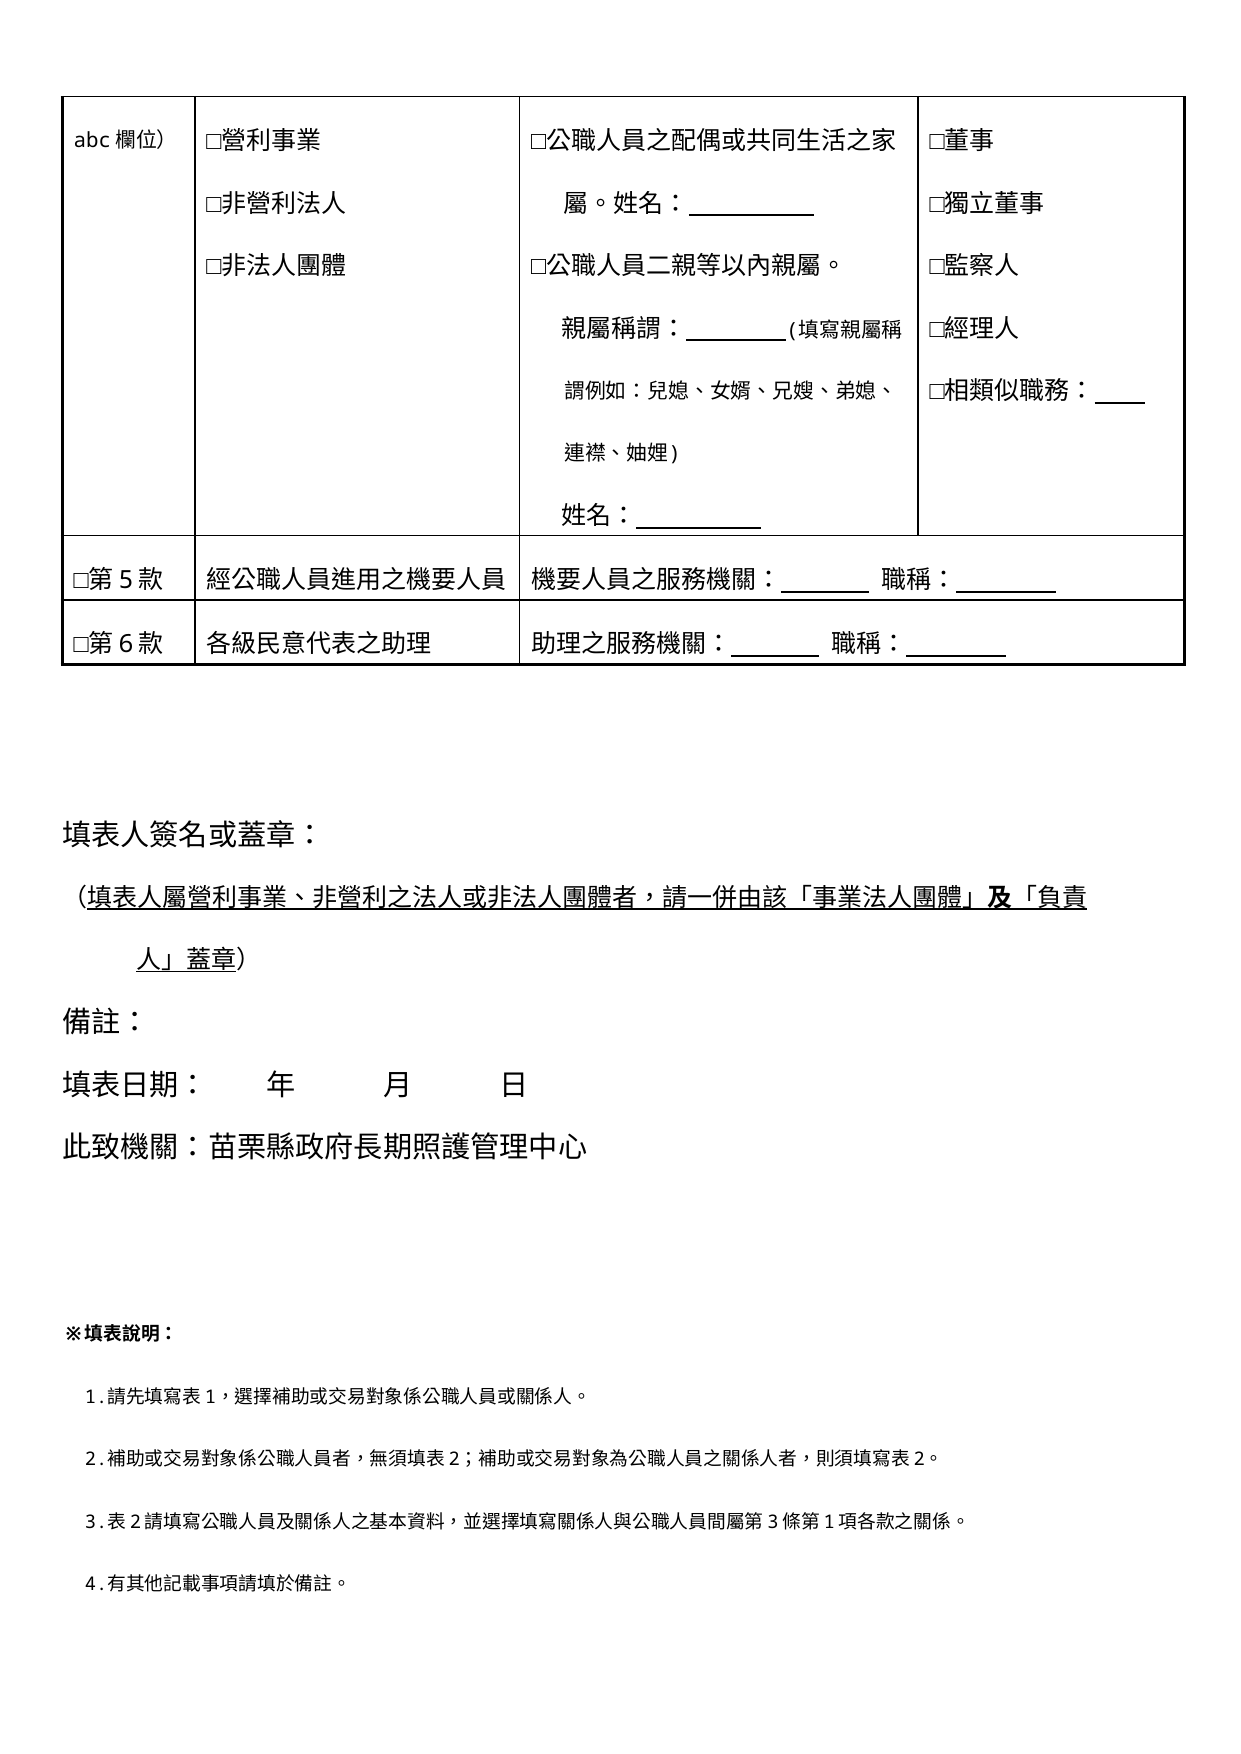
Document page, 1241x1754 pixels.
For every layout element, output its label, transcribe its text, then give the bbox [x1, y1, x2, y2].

table_cell □第5款 [64, 536, 194, 599]
table_cell □第6款 [64, 601, 194, 663]
text ※填表說明： [62, 1291, 1110, 1353]
table_cell □董事 □獨立董事 □監察人 □經理人 □相類似職務： [919, 97, 1183, 535]
table_cell 經公職人員進用之機要人員 [196, 536, 519, 599]
table_cell 助理之服務機關： 職稱： [520, 601, 1183, 663]
table_cell abc欄位） [64, 97, 194, 535]
table_cell □營利事業 □非營利法人 □非法人團體 [196, 97, 519, 535]
text 2.補助或交易對象係公職人員者，無須填表2；補助或交易對象為公職人員之關係人者，則須填寫表2。 [62, 1416, 1204, 1478]
text 備註： [62, 978, 1110, 1041]
text 填表人簽名或蓋章： [62, 791, 1110, 853]
text 1.請先填寫表1，選擇補助或交易對象係公職人員或關係人。 [62, 1353, 1204, 1416]
text 填表日期： 年 月 日 [62, 1041, 1110, 1103]
text 3.表2請填寫公職人員及關係人之基本資料，並選擇填寫關係人與公職人員間屬第3條第1項各款之關係。 [62, 1478, 1204, 1541]
text 此致機關：苗栗縣政府長期照護管理中心 [62, 1103, 1110, 1166]
text （填表人屬營利事業、非營利之法人或非法人團體者，請一併由該「事業法人團體」及「負責人」蓋章） [62, 853, 1110, 978]
table_cell 各級民意代表之助理 [196, 601, 519, 663]
table_cell 機要人員之服務機關： 職稱： [520, 536, 1183, 599]
text 4.有其他記載事項請填於備註。 [62, 1541, 1204, 1603]
table_cell □公職人員之配偶或共同生活之家屬。姓名： □公職人員二親等以內親屬。 親屬稱謂： (填寫親屬稱謂例如：兒媳、女婿、兄嫂、弟媳、連襟、妯娌) 姓名： [520, 97, 917, 535]
